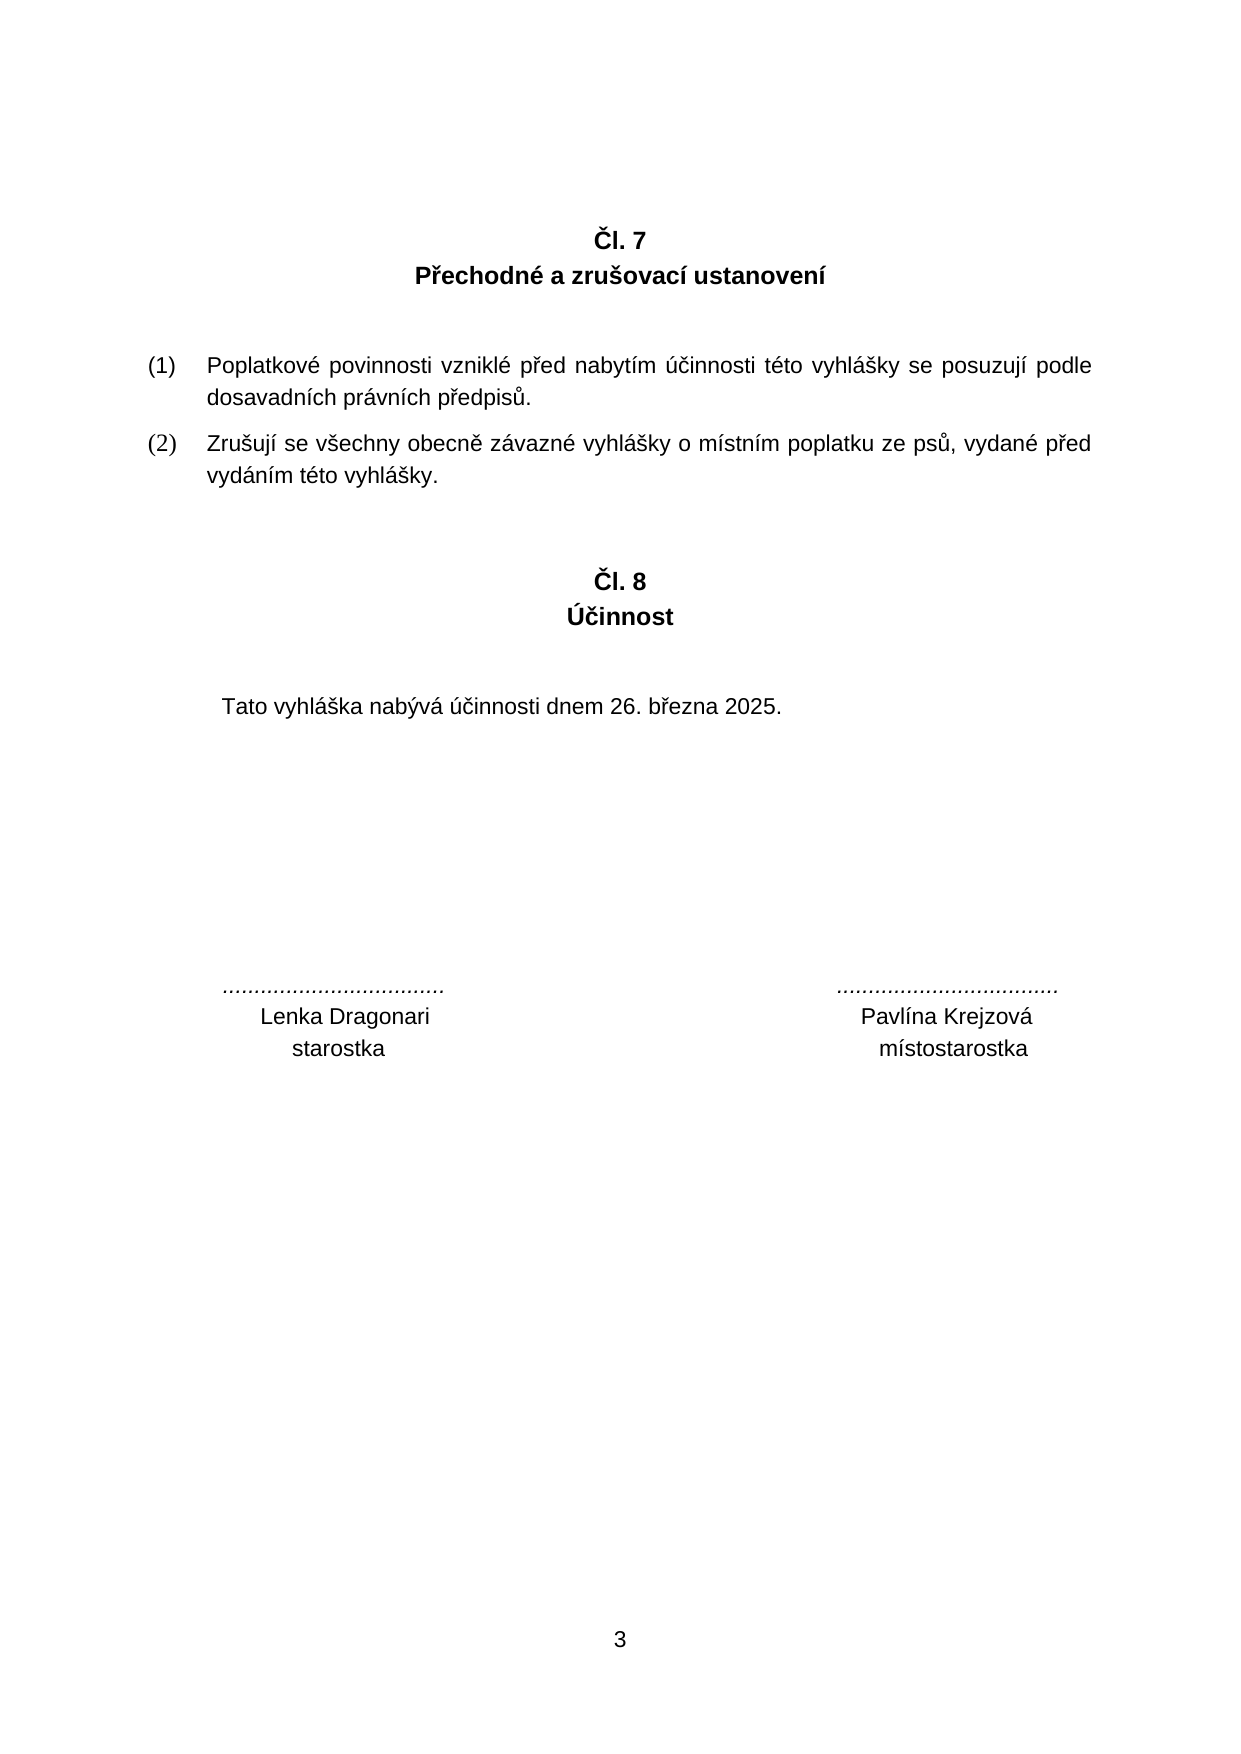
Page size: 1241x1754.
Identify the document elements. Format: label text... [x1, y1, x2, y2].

text starostka místostarostka [148, 1035, 1093, 1061]
text Lenka Dragonari Pavlína Krejzová [148, 1003, 1093, 1029]
text ................................... ................................... [148, 972, 1093, 998]
text Přechodné a zrušovací ustanovení [148, 261, 1093, 290]
list Zrušují se všechny obecně závazné vyhlášky o místním poplatku ze psů, vydané před vydáním této vyhlášky. [148, 428, 1093, 488]
text Účinnost [148, 602, 1093, 631]
text Tato vyhláška nabývá účinnosti dnem 26. března 2025. [148, 693, 1093, 719]
text Čl. 8 [148, 567, 1093, 596]
text Čl. 7 [148, 226, 1093, 255]
list Poplatkové povinnosti vzniklé před nabytím účinnosti této vyhlášky se posuzují podle dosavadních právních předpisů. [148, 352, 1093, 410]
